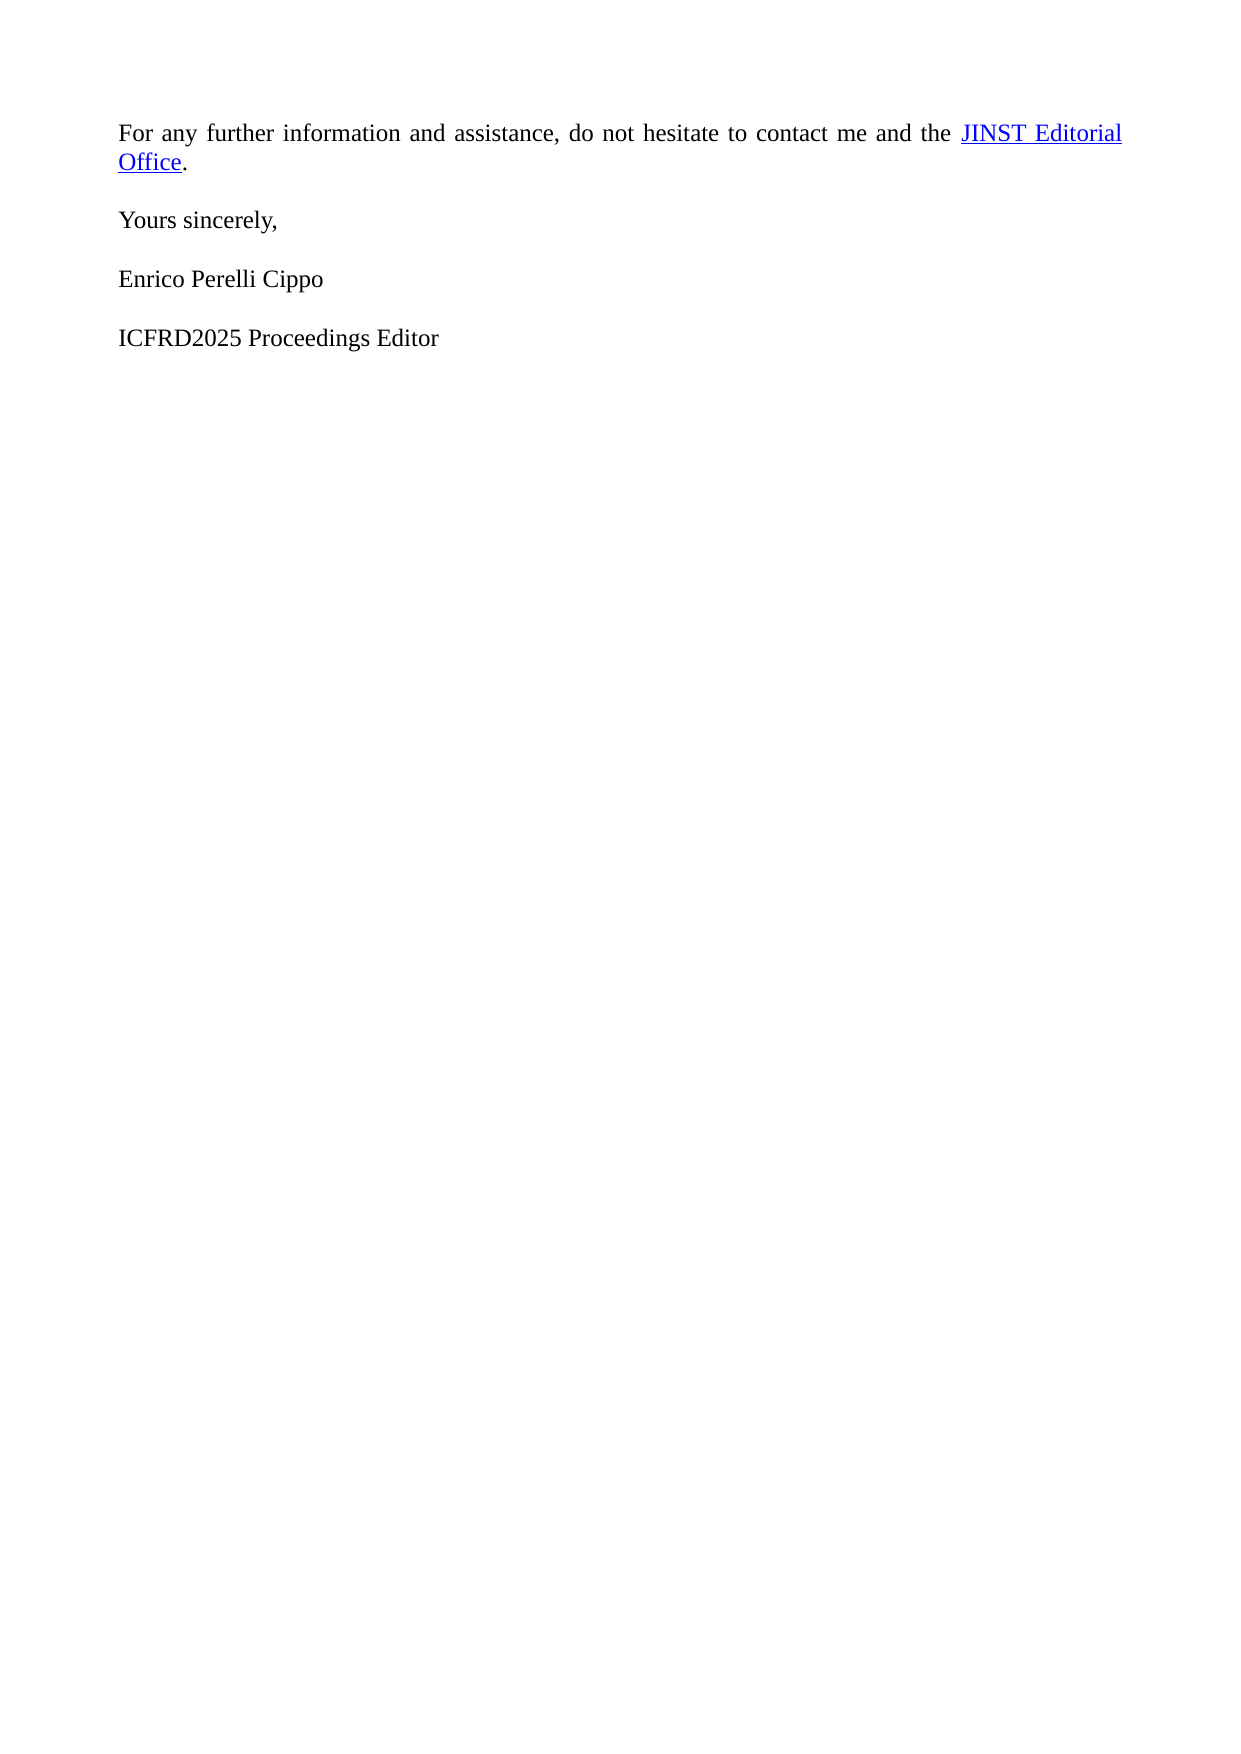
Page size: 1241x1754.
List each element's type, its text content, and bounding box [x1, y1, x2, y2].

text Yours sincerely, [118, 206, 1122, 234]
text For any further information and assistance, do not hesitate to contact me and the JINST Editorial Office. [118, 118, 1122, 176]
text Enrico Perelli Cippo [118, 264, 1122, 293]
text ICFRD2025 Proceedings Editor [118, 323, 1122, 352]
